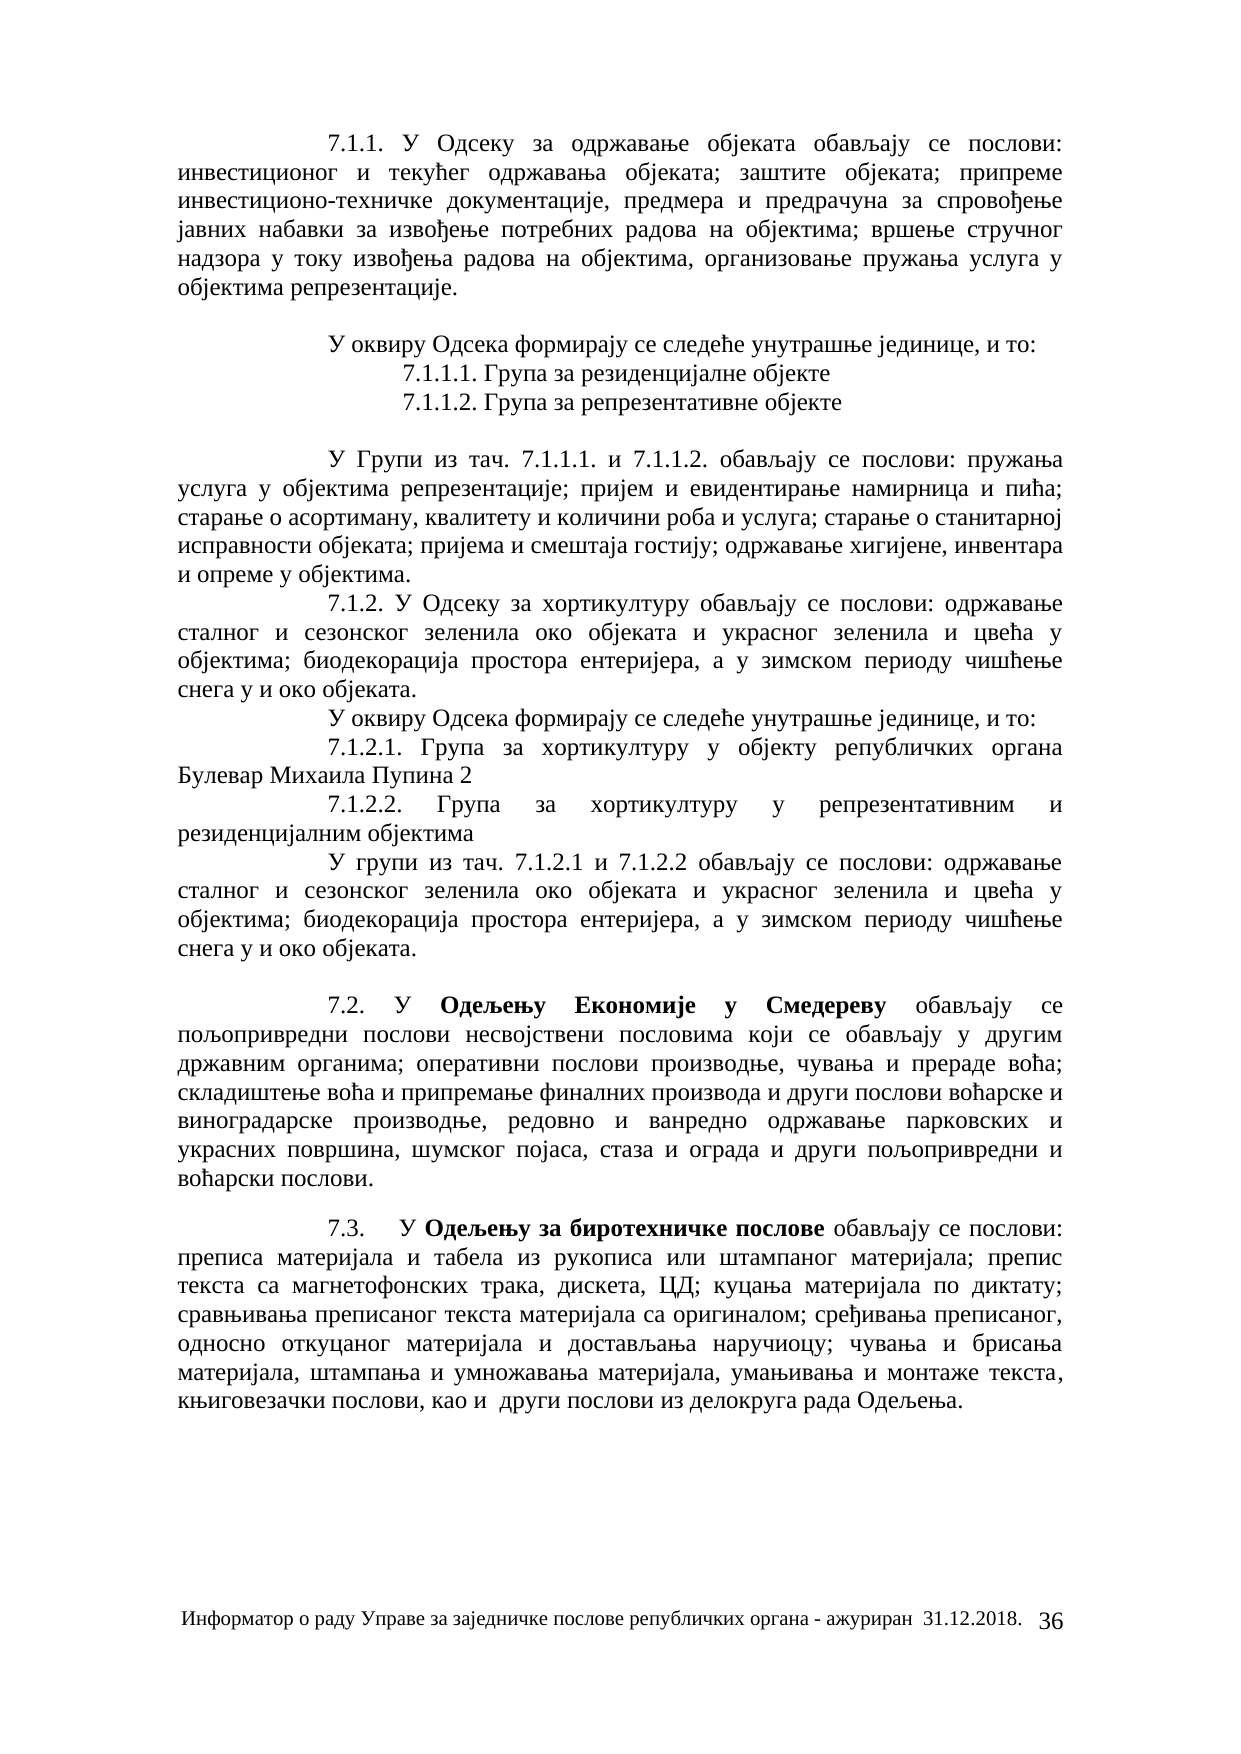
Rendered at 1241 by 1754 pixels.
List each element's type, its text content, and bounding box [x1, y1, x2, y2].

text 7.1.1. У Одсеку за одржавање објеката обављају се послови: инвестиционог и текућег одржавања објеката; заштите објеката; припреме инвестиционо-техничке документације, предмера и предрачуна за спровођење јавних набавки за извођење потребних радова на објектима; вршење стручног надзора у току извођења радова на објектима, организовање пружања услуга у објектима репрезентације. [177, 128, 1063, 300]
text 7.1.2.2. Група за хортикултуру у репрезентативним и резиденцијалним објектима [177, 789, 1063, 847]
text У оквиру Одсека формирају се следеће унутрашње јединице, и то: [177, 703, 1063, 732]
text 7.1.1.1. Група за резиденцијалне објекте [177, 358, 1063, 387]
text 7.1.1.2. Група за репрезентативне објекте [177, 387, 1063, 415]
text 7.2. У Одељењу Економије у Смедереву обављају се пољопривредни послови несвојствени пословима који се обављају у другим државним органима; оперативни послови производње, чувања и прераде воћа; складиштење воћа и припремање финалних производа и други послови воћарске и виноградарске производње, редовно и ванредно одржавање парковских и украсних површина, шумског појаса, стаза и ограда и други пољопривредни и воћарски послови. [177, 990, 1063, 1192]
text У оквиру Одсека формирају се следеће унутрашње јединице, и то: [177, 329, 1063, 358]
text У групи из тач. 7.1.2.1 и 7.1.2.2 обављају се послови: одржавање сталног и сезонског зеленила око објеката и украсног зеленила и цвећа у објектима; биодекорација простора ентеријера, а у зимском периоду чишћење снега у и око објеката. [177, 847, 1063, 962]
text У Групи из тач. 7.1.1.1. и 7.1.1.2. обављају се послови: пружања услуга у објектима репрезентације; пријем и евидентирање намирница и пића; старање о асортиману, квалитету и количини роба и услуга; старање о станитарној исправности објеката; пријема и смештаја гостију; одржавање хигијене, инвентара и опреме у објектима. [177, 444, 1063, 588]
text 7.1.2.1. Група за хортикултуру у објекту републичких органа Булевар Михаила Пупина 2 [177, 732, 1063, 789]
text 7.3. У Одељењу за биротехничке послове обављају се послови: преписа материјала и табела из рукописа или штампаног материјала; препис текста са магнетофонских трака, дискета, ЦД; куцања материјала по диктату; сравњивања преписаног текста материјала са оригиналом; сређивања преписаног, односно откуцаног материјала и достављања наручиоцу; чувања и брисања материјала, штампања и умножавања материјала, умањивања и монтаже текста, књиговезачки послови, као и други послови из делокруга рада Одељења. [177, 1213, 1063, 1414]
text 7.1.2. У Одсеку за хортикултуру обављају се послови: одржавање сталног и сезонског зеленила око објеката и украсног зеленила и цвећа у објектима; биодекорација простора ентеријера, а у зимском периоду чишћење снега у и око објеката. [177, 588, 1063, 703]
